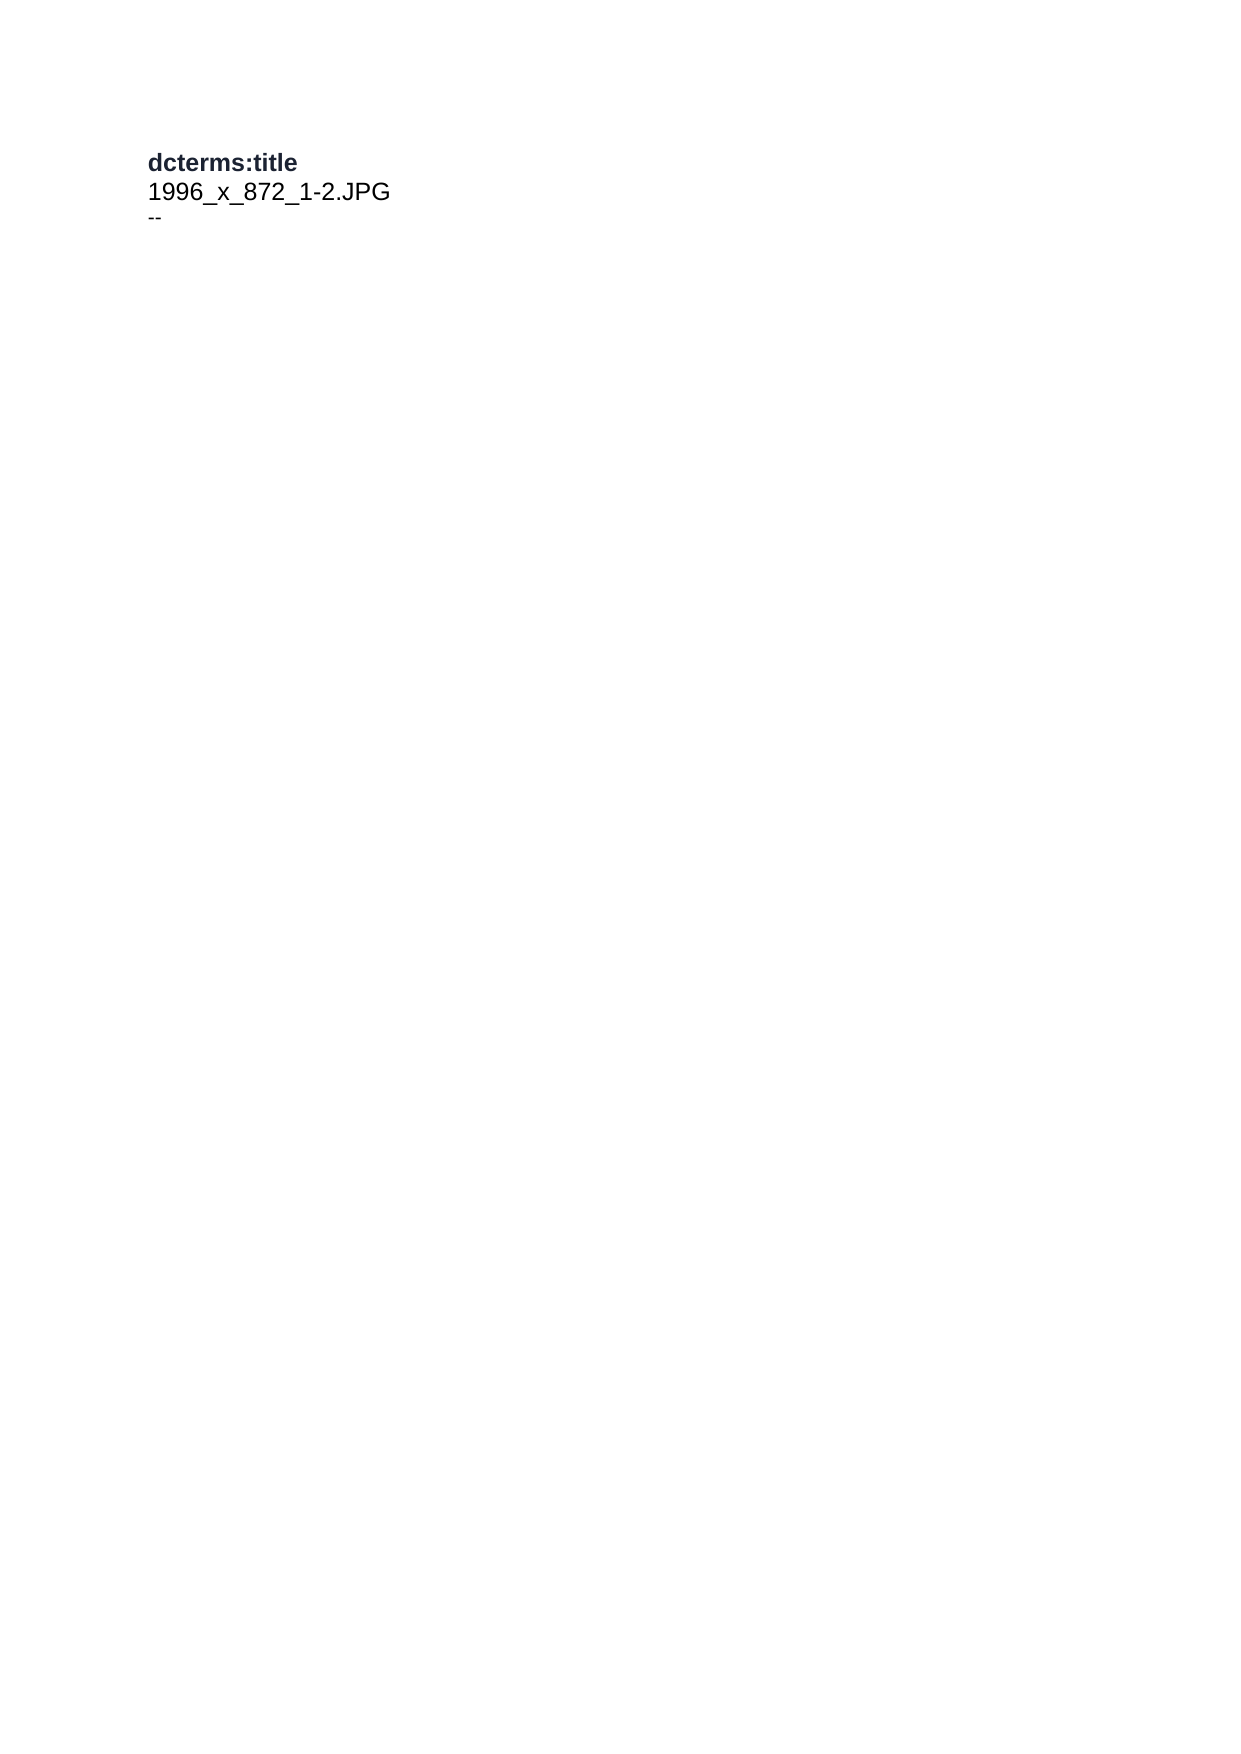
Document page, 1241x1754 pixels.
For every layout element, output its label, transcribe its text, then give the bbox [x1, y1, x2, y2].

text 1996_x_872_1-2.JPG [148, 176, 1092, 205]
text -- [148, 205, 1092, 229]
text dcterms:title [148, 148, 1092, 176]
